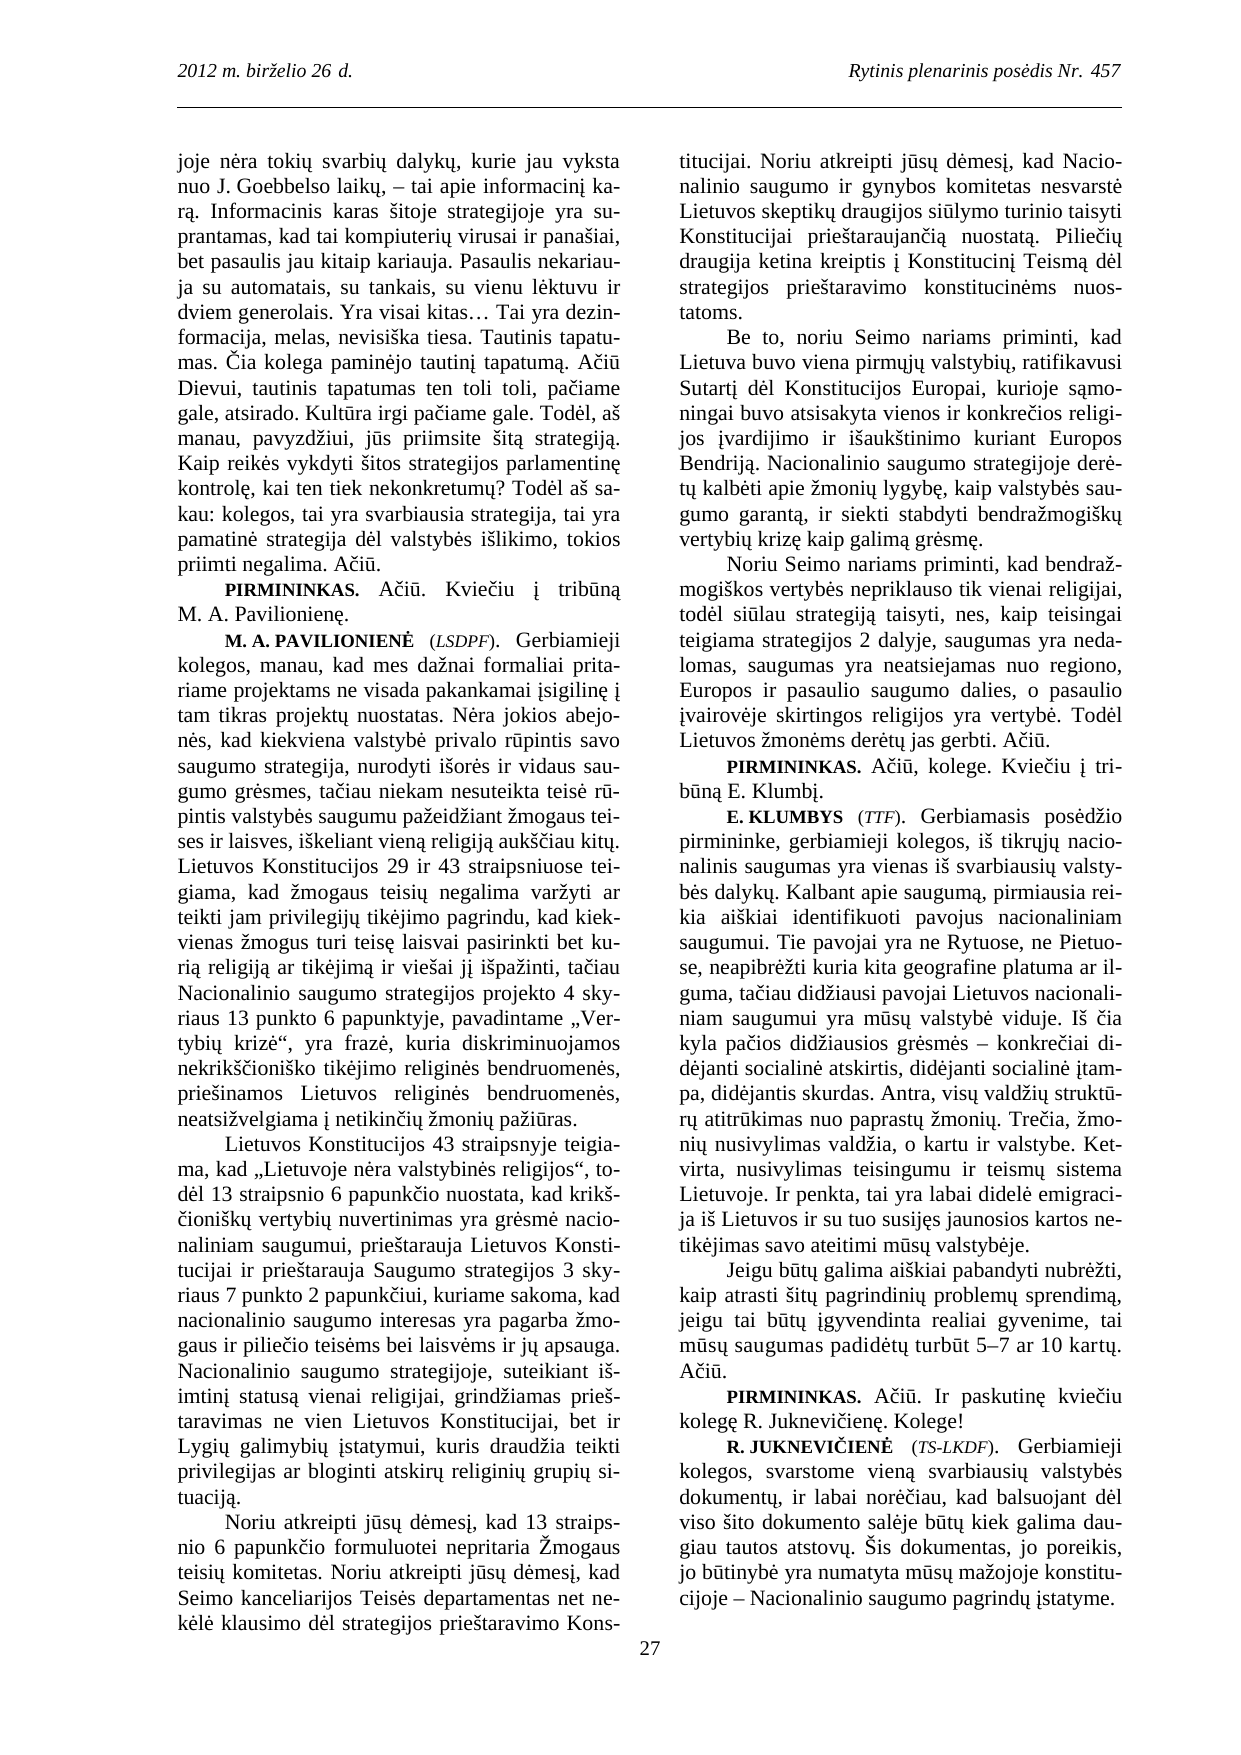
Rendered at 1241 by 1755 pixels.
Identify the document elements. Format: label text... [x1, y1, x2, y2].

text Jei­gu bū­tų ga­li­ma aiš­kiai pa­ban­dy­ti nu­brėž­ti, kaip at­ras­ti ši­tų pa­grin­di­nių pro­ble­mų spren­di­mą, jei­gu tai bū­tų įgy­ven­din­ta re­a­liai gy­ve­ni­me, tai mū­sų sau­gu­mas pa­di­dė­tų tur­būt 5–7 ar 10 kar­tų. Ačiū. [679, 1257, 1122, 1383]
text Be to, no­riu Sei­mo na­riams pri­min­ti, kad Lie­tu­va bu­vo vie­na pir­mų­jų vals­ty­bių, ra­ti­fi­ka­vu­si Su­tar­tį dėl Kon­sti­tu­ci­jos Eu­ro­pai, ku­rio­je są­mo­nin­gai bu­vo at­si­sa­ky­ta vie­nos ir kon­kre­čios re­li­gi­jos įvar­di­ji­mo ir iš­aukš­ti­ni­mo ku­riant Eu­ro­pos Ben­dri­ją. Na­cio­na­li­nio sau­gu­mo stra­te­gi­jo­je de­rė­tų kal­bė­ti apie žmo­nių ly­gy­bę, kaip vals­ty­bės sau­gu­mo ga­ran­tą, ir siek­ti stab­dy­ti ben­draž­mo­giš­kų ver­ty­bių kri­zę kaip ga­li­mą grės­mę. [679, 324, 1122, 551]
text jo­je nė­ra to­kių svar­bių da­ly­kų, ku­rie jau vyks­ta nuo J. Go­eb­bel­so lai­kų, – tai apie in­for­ma­ci­nį ka­rą. In­for­ma­ci­nis ka­ras ši­to­je stra­te­gi­jo­je yra su­pran­ta­mas, kad tai kom­piu­te­rių vi­ru­sai ir pa­na­šiai, bet pa­sau­lis jau ki­taip ka­riau­ja. Pa­sau­lis ne­ka­riau­ja su au­to­ma­tais, su tan­kais, su vie­nu lėk­tu­vu ir dviem ge­ne­ro­lais. Yra vi­sai ki­tas… Tai yra dez­in­for­ma­ci­ja, me­las, ne­vi­siš­ka tie­sa. Tau­ti­nis ta­pa­tu­mas. Čia ko­le­ga pa­mi­nė­jo tau­ti­nį ta­pa­tu­mą. Ačiū Die­vui, tau­ti­nis ta­pa­tu­mas ten to­li to­li, pa­čia­me ga­le, at­si­ra­do. Kul­tū­ra ir­gi pa­čia­me ga­le. To­dėl, aš ma­nau, pa­vyz­džiui, jūs pri­im­si­te ši­tą stra­te­gi­ją. Kaip rei­kės vyk­dy­ti ši­tos stra­te­gi­jos par­la­men­ti­nę kon­tro­lę, kai ten tiek ne­kon­kre­tu­mų? To­dėl aš sa­kau: ko­le­gos, tai yra svar­biau­sia stra­te­gi­ja, tai yra pa­ma­ti­nė stra­te­gi­ja dėl vals­ty­bės iš­li­ki­mo, to­kios pri­im­ti ne­ga­li­ma. Ačiū. [177, 148, 620, 576]
text No­riu Sei­mo na­riams pri­min­ti, kad ben­draž­mo­giš­kos ver­ty­bės ne­pri­klau­so tik vie­nai re­li­gi­jai, to­dėl siū­lau stra­te­gi­ją tai­sy­ti, nes, kaip tei­sin­gai tei­gia­ma stra­te­gi­jos 2 da­ly­je, sau­gu­mas yra ne­da­lo­mas, sau­gu­mas yra ne­at­sie­ja­mas nuo re­gio­no, Eu­ro­pos ir pa­sau­lio sau­gu­mo da­lies, o pa­sau­lio įvai­ro­vė­je skir­tin­gos re­li­gi­jos yra ver­ty­bė. To­dėl Lie­tu­vos žmo­nėms de­rė­tų jas gerb­ti. Ačiū. [679, 551, 1122, 753]
text PIRMININKAS. Ačiū, ko­le­ge. Kvie­čiu į tri­bū­ną E. Klum­bį. [679, 753, 1122, 803]
text PIRMININKAS. Ačiū. Ir pas­ku­ti­nę kvie­čiu ko­le­gę R. Juk­ne­vi­čie­nę. Ko­le­ge! [679, 1383, 1122, 1433]
text E. KLUMBYS (TTF). Ger­bia­ma­sis po­sė­džio pir­mi­nin­ke, ger­bia­mie­ji ko­le­gos, iš tik­rų­jų na­cio­na­li­nis sau­gu­mas yra vie­nas iš svar­biau­sių vals­ty­bės da­ly­kų. Kal­bant apie sau­gu­mą, pir­miau­sia rei­kia aiš­kiai iden­ti­fi­kuo­ti pa­vo­jus na­cio­na­li­niam sau­gu­mui. Tie pa­vo­jai yra ne Ry­tuo­se, ne Pie­tuo­se, ne­apib­rėž­ti ku­ria ki­ta ge­og­ra­fi­ne pla­tu­ma ar il­gu­ma, ta­čiau di­džiau­si pa­vo­jai Lie­tu­vos na­cio­na­li­niam sau­gu­mui yra mū­sų vals­ty­bė vi­du­je. Iš čia ky­la pa­čios di­džiau­sios grės­mės – kon­kre­čiai di­dė­jan­ti so­cia­li­nė at­skir­tis, di­dė­jan­ti so­cia­li­nė įtam­pa, di­dė­jan­tis skur­das. An­tra, vi­sų val­džių struk­tū­rų ati­trū­ki­mas nuo pa­pras­tų žmo­nių. Tre­čia, žmo­nių nu­si­vy­li­mas val­džia, o kar­tu ir vals­ty­be. Ket­vir­ta, nu­si­vy­li­mas tei­sin­gu­mu ir teis­mų sis­te­ma Lie­tu­vo­je. Ir penk­ta, tai yra la­bai di­de­lė emig­ra­ci­ja iš Lie­tu­vos ir su tuo su­si­jęs jau­no­sios kar­tos ne­ti­kė­ji­mas sa­vo at­ei­ti­mi mū­sų vals­ty­bė­je. [679, 803, 1122, 1257]
text R. JUKNEVIČIENĖ (TS-LKDF). Ger­bia­mie­ji ko­le­gos, svars­to­me vie­ną svar­biau­sių vals­ty­bės do­ku­men­tų, ir la­bai no­rė­čiau, kad bal­suo­jant dėl vi­so ši­to do­ku­men­to sa­lė­je bū­tų kiek ga­li­ma dau­giau tau­tos at­sto­vų. Šis do­ku­men­tas, jo po­rei­kis, jo bū­ti­ny­bė yra nu­ma­ty­ta mū­sų ma­žo­jo­je kon­sti­tu­ci­jo­je – Na­cio­na­li­nio sau­gu­mo pa­grin­dų įsta­ty­me. [679, 1433, 1122, 1610]
text M. A. PAVILIONIENĖ (LSDPF). Ger­bia­mie­ji ko­le­gos, ma­nau, kad mes daž­nai for­ma­liai pri­ta­ria­me pro­jek­tams ne vi­sa­da pa­kan­ka­mai įsi­gi­li­nę į tam tik­ras pro­jek­tų nuo­sta­tas. Nė­ra jo­kios abe­jo­nės, kad kiek­vie­na vals­ty­bė pri­va­lo rū­pin­tis sa­vo sau­gu­mo stra­te­gi­ja, nu­ro­dy­ti iš­orės ir vi­daus sau­gu­mo grės­mes, ta­čiau nie­kam ne­su­teik­ta tei­sė rū­pin­tis vals­ty­bės sau­gu­mu pa­žei­džiant žmo­gaus tei­ses ir lais­ves, iš­ke­liant vie­ną re­li­gi­ją aukš­čiau ki­tų. Lie­tu­vos Kon­sti­tu­ci­jos 29 ir 43 straips­niuo­se tei­gia­ma, kad žmo­gaus tei­sių ne­ga­li­ma var­žy­ti ar teik­ti jam pri­vi­le­gi­jų ti­kė­ji­mo pa­grin­du, kad kiek­vie­nas žmo­gus tu­ri tei­sę lais­vai pa­si­rink­ti bet ku­rią re­li­gi­ją ar ti­kė­ji­mą ir vie­šai jį iš­pa­žin­ti, ta­čiau Na­cio­na­li­nio sau­gu­mo stra­te­gi­jos pro­jek­to 4 sky­riaus 13 punk­to 6 pa­punk­ty­je, pa­va­din­ta­me „Ver­ty­bių kri­zė“, yra fra­zė, ku­ria dis­kri­mi­nuo­ja­mos ne­krikš­čio­niš­ko ti­kė­ji­mo re­li­gi­nės ben­druo­me­nės, prie­ši­na­mos Lie­tu­vos re­li­gi­nės ben­druo­me­nės, neat­si­žvel­gia­ma į ne­ti­kin­čių žmo­nių pa­žiū­ras. [177, 627, 620, 1131]
text PIRMININKAS. Ačiū. Kvie­čiu į tri­bū­ną M. A. Pa­vi­lio­nie­nę. [177, 576, 620, 627]
text Lie­tu­vos Kon­sti­tu­ci­jos 43 straips­ny­je tei­gia­ma, kad „Lie­tu­vo­je nė­ra vals­ty­bi­nės re­li­gi­jos“, to­dėl 13 straips­nio 6 pa­punk­čio nuo­sta­ta, kad krikš­čio­niš­kų ver­ty­bių nu­ver­ti­ni­mas yra grės­mė na­cio­na­li­niam sau­gu­mui, prieš­ta­rau­ja Lie­tu­vos Kon­sti­tu­ci­jai ir prieš­ta­rau­ja Sau­gu­mo stra­te­gi­jos 3 sky­riaus 7 punk­to 2 pa­punk­čiui, ku­ria­me sa­ko­ma, kad na­cio­na­li­nio sau­gu­mo in­te­re­sas yra pa­gar­ba žmo­gaus ir pi­lie­čio tei­sėms bei lais­vėms ir jų ap­sau­ga. Na­cio­na­li­nio sau­gu­mo stra­te­gi­jo­je, su­tei­kiant iš­im­ti­nį sta­tu­są vie­nai re­li­gi­jai, grin­džia­mas prieš­tara­vi­mas ne vien Lie­tu­vos Kon­sti­tu­ci­jai, bet ir Ly­gių ga­li­my­bių įsta­ty­mui, ku­ris drau­džia teik­ti pri­vi­le­gi­jas ar blo­gin­ti at­ski­rų re­li­gi­nių gru­pių si­tu­a­ci­ją. [177, 1131, 620, 1509]
text ti­tu­ci­jai. No­riu at­kreip­ti jū­sų dė­me­sį, kad Na­cio­na­li­nio sau­gu­mo ir gy­ny­bos ko­mi­te­tas ne­svars­tė Lie­tu­vos skep­ti­kų drau­gi­jos siū­ly­mo tu­ri­nio tai­sy­ti Kon­sti­tu­ci­jai prieš­ta­rau­jan­čią nuo­sta­tą. Pi­lie­čių drau­gi­ja ke­ti­na kreip­tis į Kon­sti­tu­ci­nį Teis­mą dėl stra­te­gi­jos prieš­ta­ra­vi­mo kon­sti­tu­ci­nėms nuo­s­tatoms. [679, 148, 1122, 324]
text No­riu at­kreip­ti jū­sų dė­me­sį, kad 13 strai­ps­nio 6 pa­punk­čio for­mu­luo­tei ne­pri­ta­ria Žmo­gaus tei­sių ko­mi­te­tas. No­riu at­kreip­ti jū­sų dė­me­sį, kad Sei­mo kan­ce­lia­ri­jos Tei­sės de­par­ta­men­tas net ne­kė­lė klau­si­mo dėl stra­te­gi­jos prieš­ta­ra­vi­mo Kon­­s­ [177, 1509, 620, 1635]
